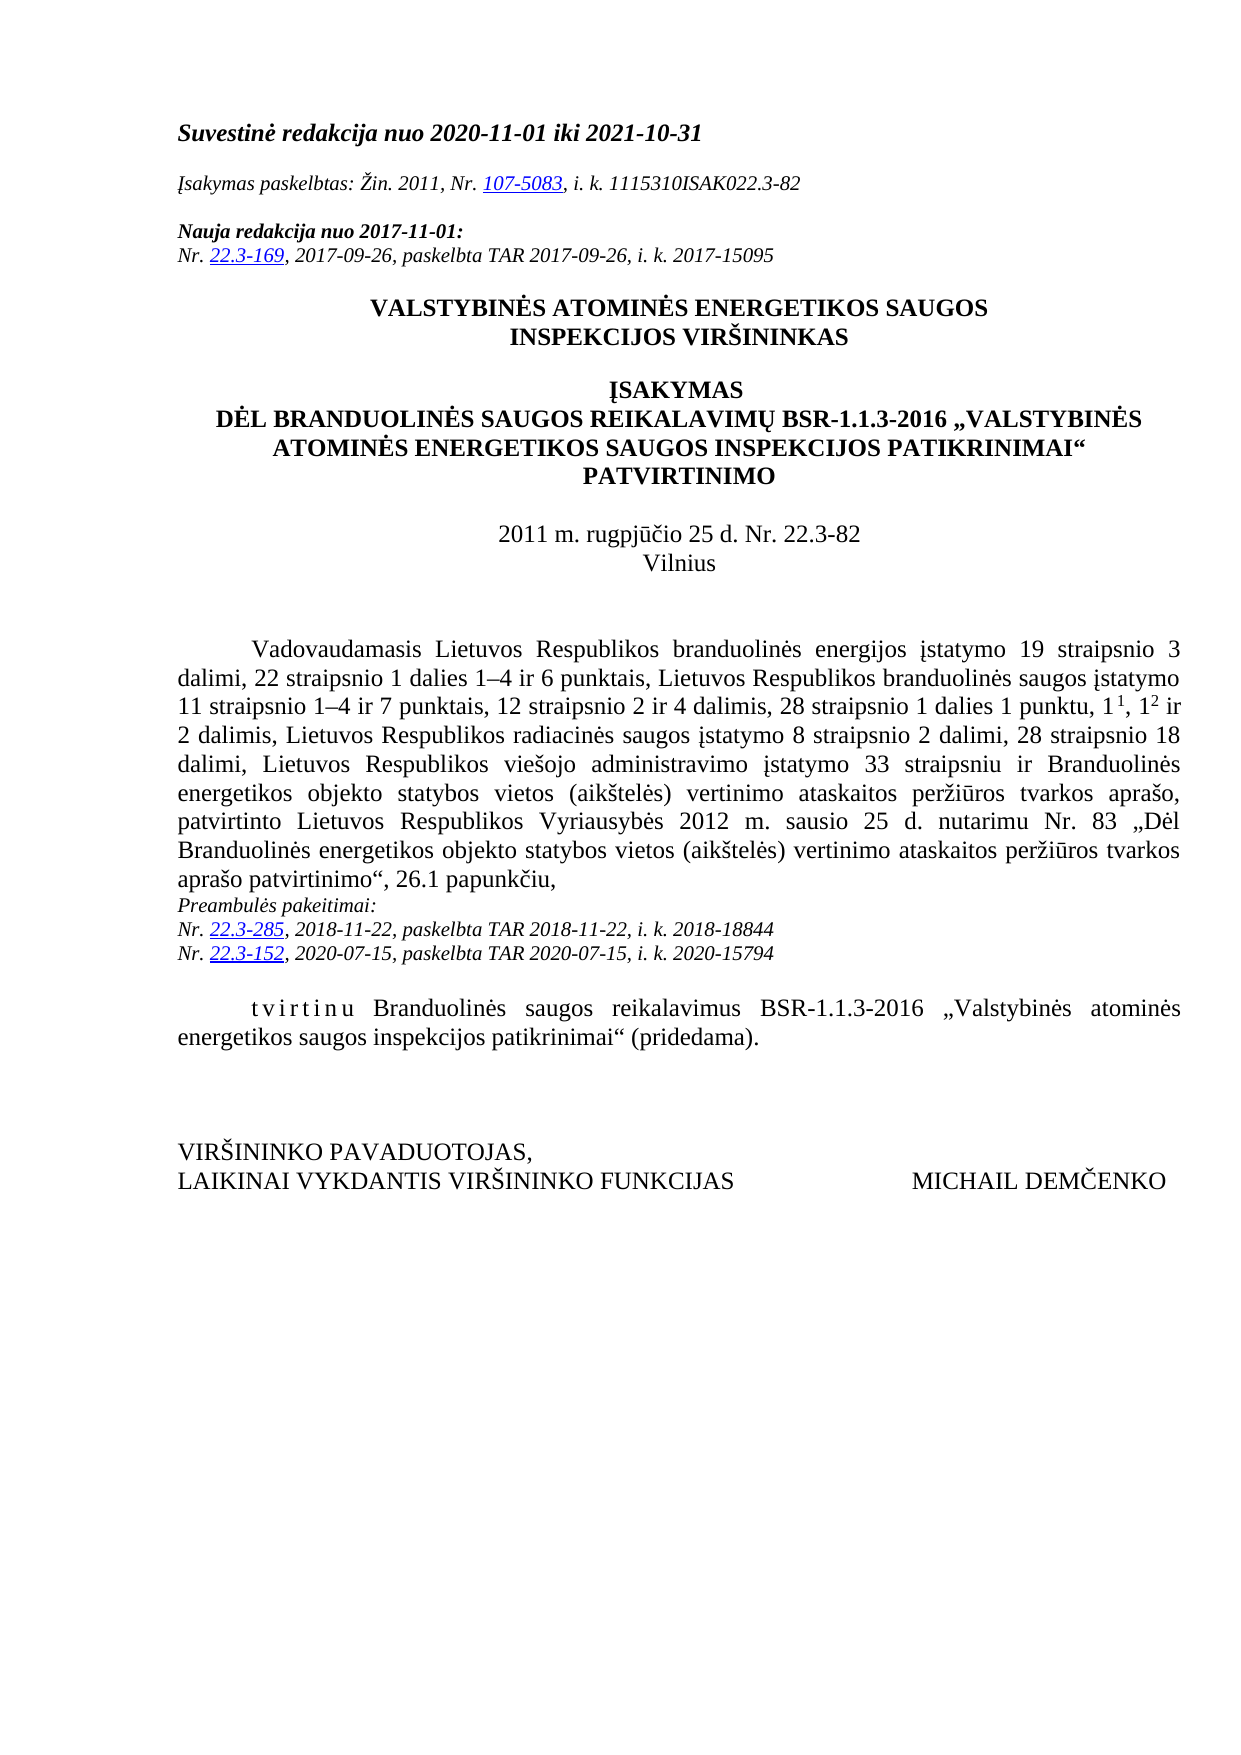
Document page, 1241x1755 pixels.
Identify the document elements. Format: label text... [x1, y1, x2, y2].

text Nr. 22.3-285, 2018-11-22, paskelbta TAR 2018-11-22, i. k. 2018-18844 [177, 917, 1181, 941]
text Įsakymas paskelbtas: Žin. 2011, Nr. 107-5083, i. k. 1115310ISAK022.3-82 [177, 171, 1181, 195]
text tvirtinu Branduolinės saugos reikalavimus BSR-1.1.3-2016 „Valstybinės atominės energetikos saugos inspekcijos patikrinimai“ (pridedama). [177, 993, 1181, 1051]
text ĮSAKYMAS [177, 375, 1181, 404]
text Suvestinė redakcija nuo 2020-11-01 iki 2021-10-31 [177, 118, 1181, 147]
text Nauja redakcija nuo 2017-11-01: [177, 219, 1181, 243]
text Vadovaudamasis Lietuvos Respublikos branduolinės energijos įstatymo 19 straipsnio 3 dalimi, 22 straipsnio 1 dalies 1–4 ir 6 punktais, Lietuvos Respublikos branduolinės saugos įstatymo 11 straipsnio 1–4 ir 7 punktais, 12 straipsnio 2 ir 4 dalimis, 28 straipsnio 1 dalies 1 punktu, 11, 12 ir 2 dalimis, Lietuvos Respublikos radiacinės saugos įstatymo 8 straipsnio 2 dalimi, 28 straipsnio 18 dalimi, Lietuvos Respublikos viešojo administravimo įstatymo 33 straipsniu ir Branduolinės energetikos objekto statybos vietos (aikštelės) vertinimo ataskaitos peržiūros tvarkos aprašo, patvirtinto Lietuvos Respublikos Vyriausybės 2012 m. sausio 25 d. nutarimu Nr. 83 „Dėl Branduolinės energetikos objekto statybos vietos (aikštelės) vertinimo ataskaitos peržiūros tvarkos aprašo patvirtinimo“, 26.1 papunkčiu, [177, 634, 1181, 893]
text Nr. 22.3-169, 2017-09-26, paskelbta TAR 2017-09-26, i. k. 2017-15095 [177, 243, 1181, 267]
text VALSTYBINĖS ATOMINĖS ENERGETIKOS SAUGOS INSPEKCIJOS VIRŠININKAS [177, 293, 1181, 351]
text Viršininko pavaduotojas, [177, 1137, 1181, 1166]
text Vilnius [177, 548, 1181, 576]
text Preambulės pakeitimai: [177, 893, 1181, 917]
text 2011 m. rugpjūčio 25 d. Nr. 22.3-82 [177, 519, 1181, 548]
text Nr. 22.3-152, 2020-07-15, paskelbta TAR 2020-07-15, i. k. 2020-15794 [177, 941, 1181, 965]
text DĖL BRANDUOLINĖS SAUGOS REIKALAVIMŲ BSR-1.1.3-2016 „VALSTYBINĖS ATOMINĖS ENERGETIKOS SAUGOS INSPEKCIJOS PATIKRINIMAI“ PATVIRTINIMO [177, 404, 1181, 490]
text laikinai vykdantis viršininko funkcijas Michail Demčenko [177, 1166, 1181, 1195]
